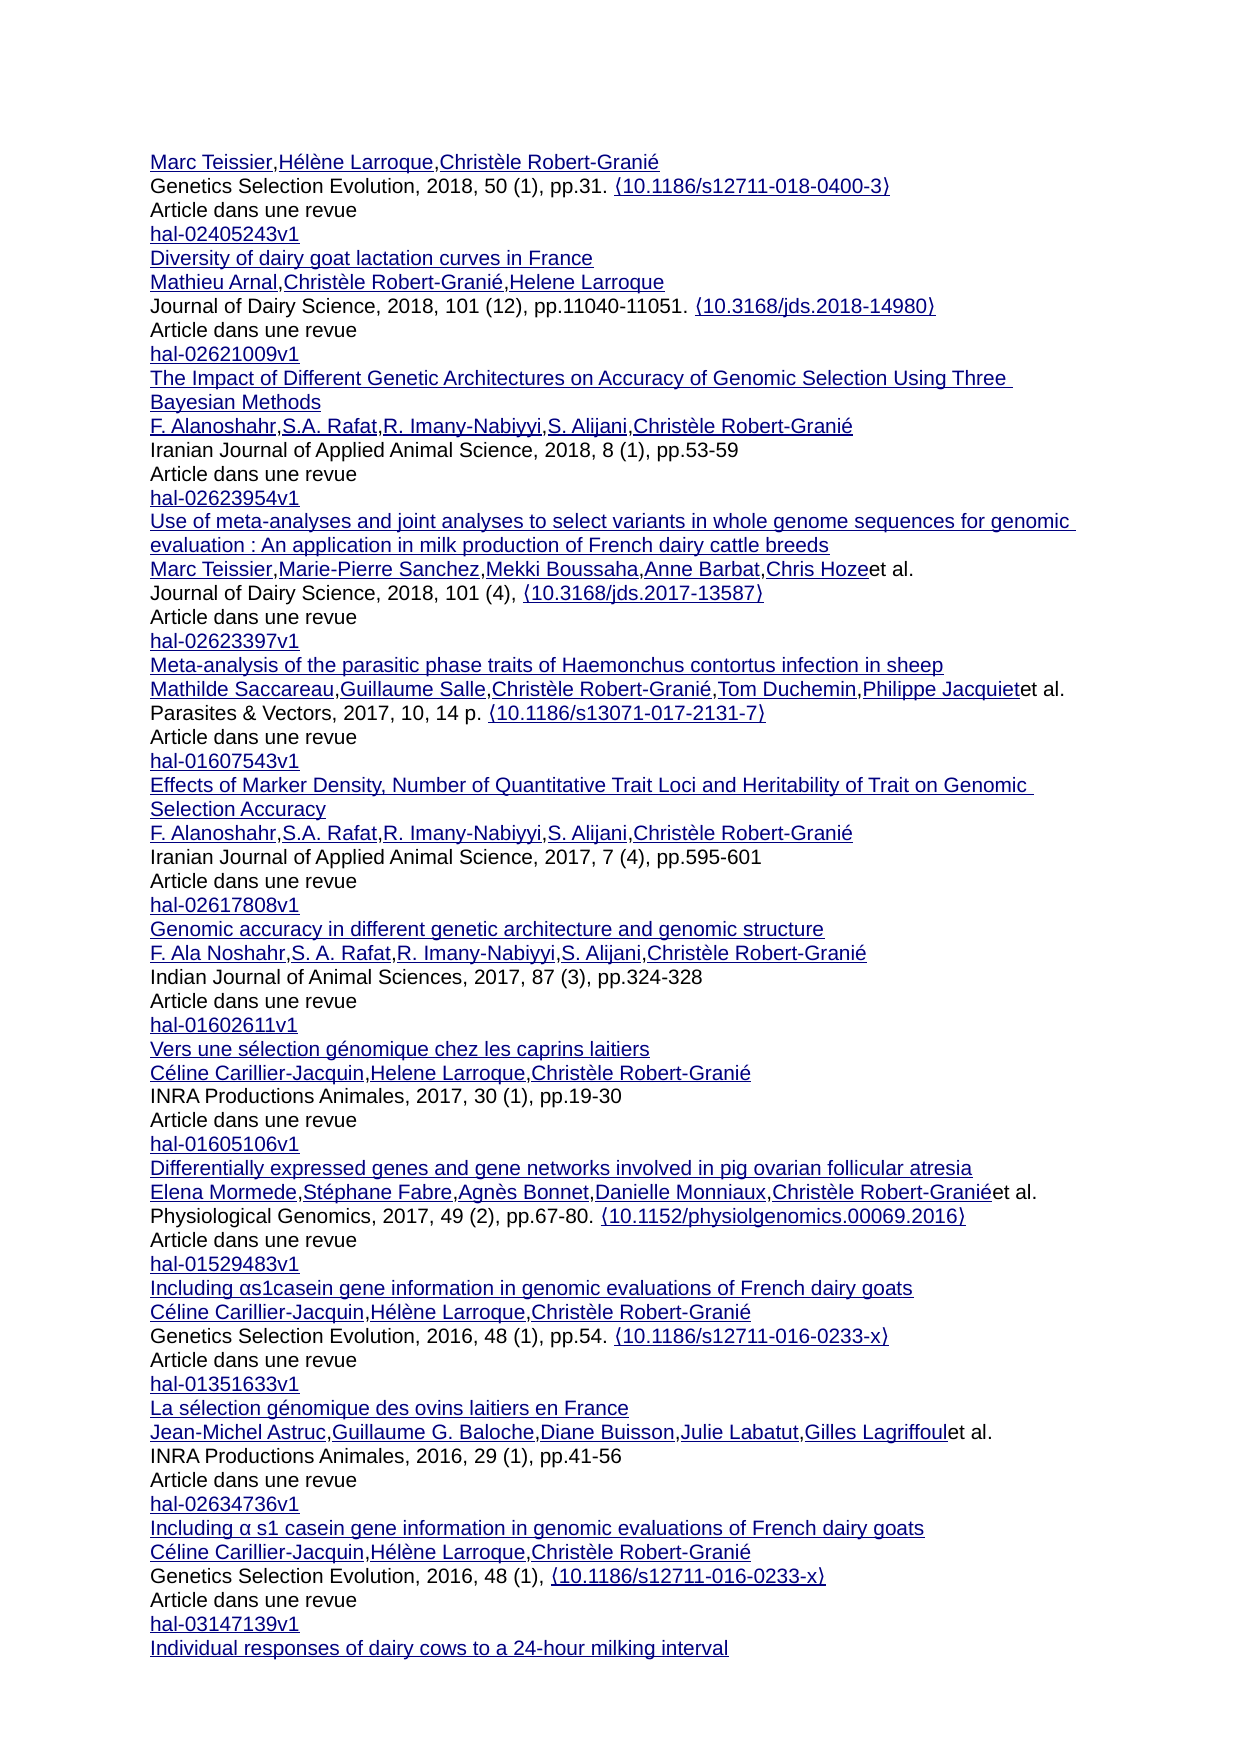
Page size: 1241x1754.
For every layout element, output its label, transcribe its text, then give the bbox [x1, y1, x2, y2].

table_cell Marc Teissier,Hélène Larroque,Christèle Robert-Granié Genetics Selection Evolution, 2018, 50 (1), pp.31. ⟨10.1186/s12711-018-0400-3⟩ Article dans une revue hal-02405243v1 [150, 150, 1090, 246]
table_cell Including α s1 casein gene information in genomic evaluations of French dairy goats Céline Carillier-Jacquin,Hélène Larroque,Christèle Robert-Granié Genetics Selection Evolution, 2016, 48 (1), ⟨10.1186/s12711-016-0233-x⟩ Article dans une revue hal-03147139v1 [150, 1516, 1090, 1635]
table_cell Including αs1casein gene information in genomic evaluations of French dairy goats Céline Carillier-Jacquin,Hélène Larroque,Christèle Robert-Granié Genetics Selection Evolution, 2016, 48 (1), pp.54. ⟨10.1186/s12711-016-0233-x⟩ Article dans une revue hal-01351633v1 [150, 1276, 1090, 1396]
table_cell The Impact of Different Genetic Architectures on Accuracy of Genomic Selection Using Three Bayesian Methods F. Alanoshahr,S.A. Rafat,R. Imany-Nabiyyi,S. Alijani,Christèle Robert-Granié Iranian Journal of Applied Animal Science, 2018, 8 (1), pp.53-59 Article dans une revue hal-02623954v1 [150, 366, 1090, 509]
table_cell La sélection génomique des ovins laitiers en France Jean-Michel Astruc,Guillaume G. Baloche,Diane Buisson,Julie Labatut,Gilles Lagriffoulet al. INRA Productions Animales, 2016, 29 (1), pp.41-56 Article dans une revue hal-02634736v1 [150, 1396, 1090, 1516]
table_cell Vers une sélection génomique chez les caprins laitiers Céline Carillier-Jacquin,Helene Larroque,Christèle Robert-Granié INRA Productions Animales, 2017, 30 (1), pp.19-30 Article dans une revue hal-01605106v1 [150, 1036, 1090, 1156]
table_cell Use of meta-analyses and joint analyses to select variants in whole genome sequences for genomic evaluation : An application in milk production of French dairy cattle breeds Marc Teissier,Marie-Pierre Sanchez,Mekki Boussaha,Anne Barbat,Chris Hozeet al. Journal of Dairy Science, 2018, 101 (4), ⟨10.3168/jds.2017-13587⟩ Article dans une revue hal-02623397v1 [150, 509, 1090, 653]
table_cell Meta-analysis of the parasitic phase traits of Haemonchus contortus infection in sheep Mathilde Saccareau,Guillaume Salle,Christèle Robert-Granié,Tom Duchemin,Philippe Jacquietet al. Parasites & Vectors, 2017, 10, 14 p. ⟨10.1186/s13071-017-2131-7⟩ Article dans une revue hal-01607543v1 [150, 653, 1090, 773]
table_cell Genomic accuracy in different genetic architecture and genomic structure F. Ala Noshahr,S. A. Rafat,R. Imany-Nabiyyi,S. Alijani,Christèle Robert-Granié Indian Journal of Animal Sciences, 2017, 87 (3), pp.324-328 Article dans une revue hal-01602611v1 [150, 917, 1090, 1036]
table_cell Differentially expressed genes and gene networks involved in pig ovarian follicular atresia Elena Mormede,Stéphane Fabre,Agnès Bonnet,Danielle Monniaux,Christèle Robert-Graniéet al. Physiological Genomics, 2017, 49 (2), pp.67-80. ⟨10.1152/physiolgenomics.00069.2016⟩ Article dans une revue hal-01529483v1 [150, 1156, 1090, 1276]
table_cell Diversity of dairy goat lactation curves in France Mathieu Arnal,Christèle Robert-Granié,Helene Larroque Journal of Dairy Science, 2018, 101 (12), pp.11040-11051. ⟨10.3168/jds.2018-14980⟩ Article dans une revue hal-02621009v1 [150, 246, 1090, 366]
table_cell Individual responses of dairy cows to a 24-hour milking interval [150, 1635, 1090, 1659]
table_cell Effects of Marker Density, Number of Quantitative Trait Loci and Heritability of Trait on Genomic Selection Accuracy F. Alanoshahr,S.A. Rafat,R. Imany-Nabiyyi,S. Alijani,Christèle Robert-Granié Iranian Journal of Applied Animal Science, 2017, 7 (4), pp.595-601 Article dans une revue hal-02617808v1 [150, 773, 1090, 917]
